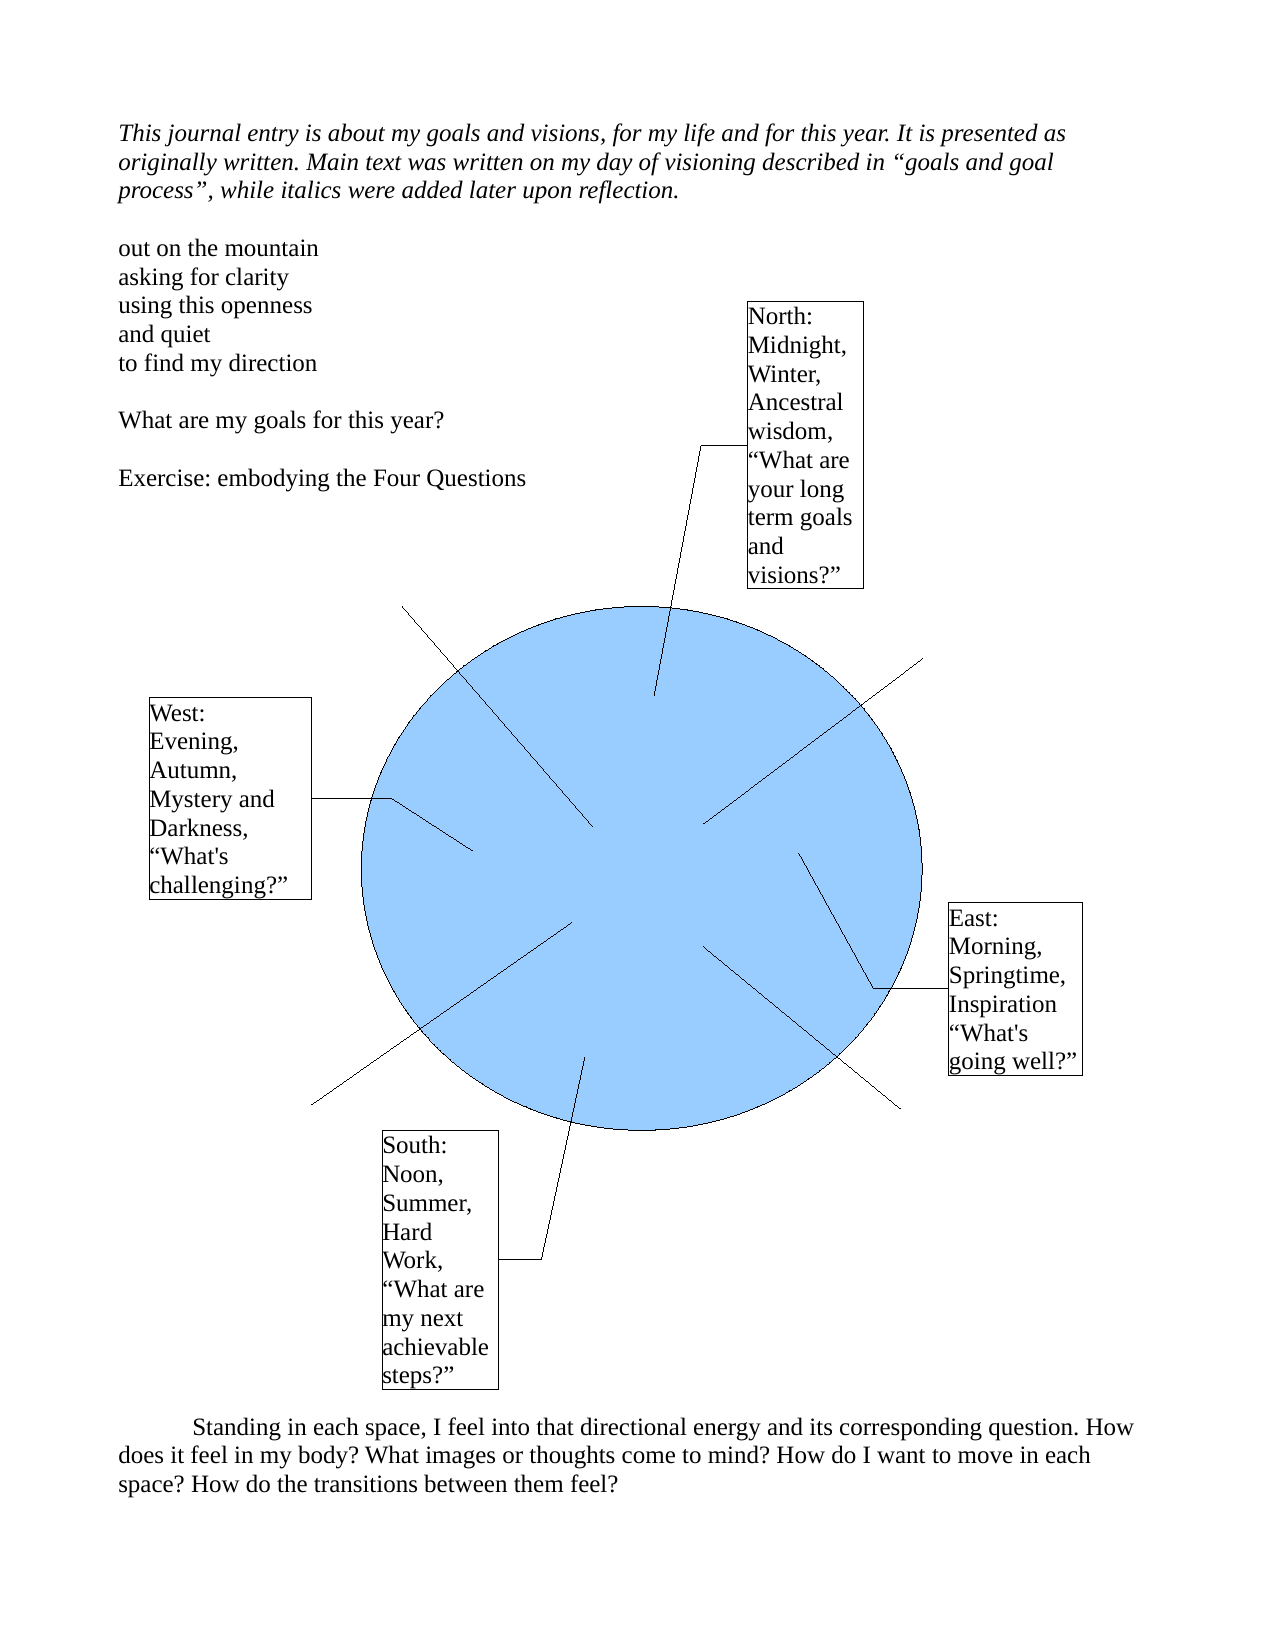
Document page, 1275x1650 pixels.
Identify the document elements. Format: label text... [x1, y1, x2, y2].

text This journal entry is about my goals and visions, for my life and for this year. It is presented as originally written. Main text was written on my day of visioning described in “goals and goal process”, while italics were added later upon reflection. [118, 118, 1157, 204]
text and quiet [864, 319, 1157, 348]
text What are my goals for this year? [118, 406, 747, 434]
text Exercise: embodying the Four Questions [748, 463, 863, 492]
text to find my direction [118, 348, 747, 377]
text and quiet [118, 319, 747, 348]
text to find my direction [864, 348, 1157, 377]
text and quiet [748, 319, 863, 348]
text asking for clarity [118, 262, 1157, 291]
text to find my direction [748, 348, 863, 377]
text Standing in each space, I feel into that directional energy and its corresponding question. How does it feel in my body? What images or thoughts come to mind? How do I want to move in each space? How do the transitions between them feel? [118, 1412, 1157, 1498]
text Exercise: embodying the Four Questions [864, 463, 1157, 492]
text Exercise: embodying the Four Questions [118, 463, 747, 492]
text What are my goals for this year? [748, 406, 863, 434]
text out on the mountain [118, 233, 1157, 262]
text What are my goals for this year? [864, 406, 1157, 434]
text using this openness [118, 291, 1157, 319]
